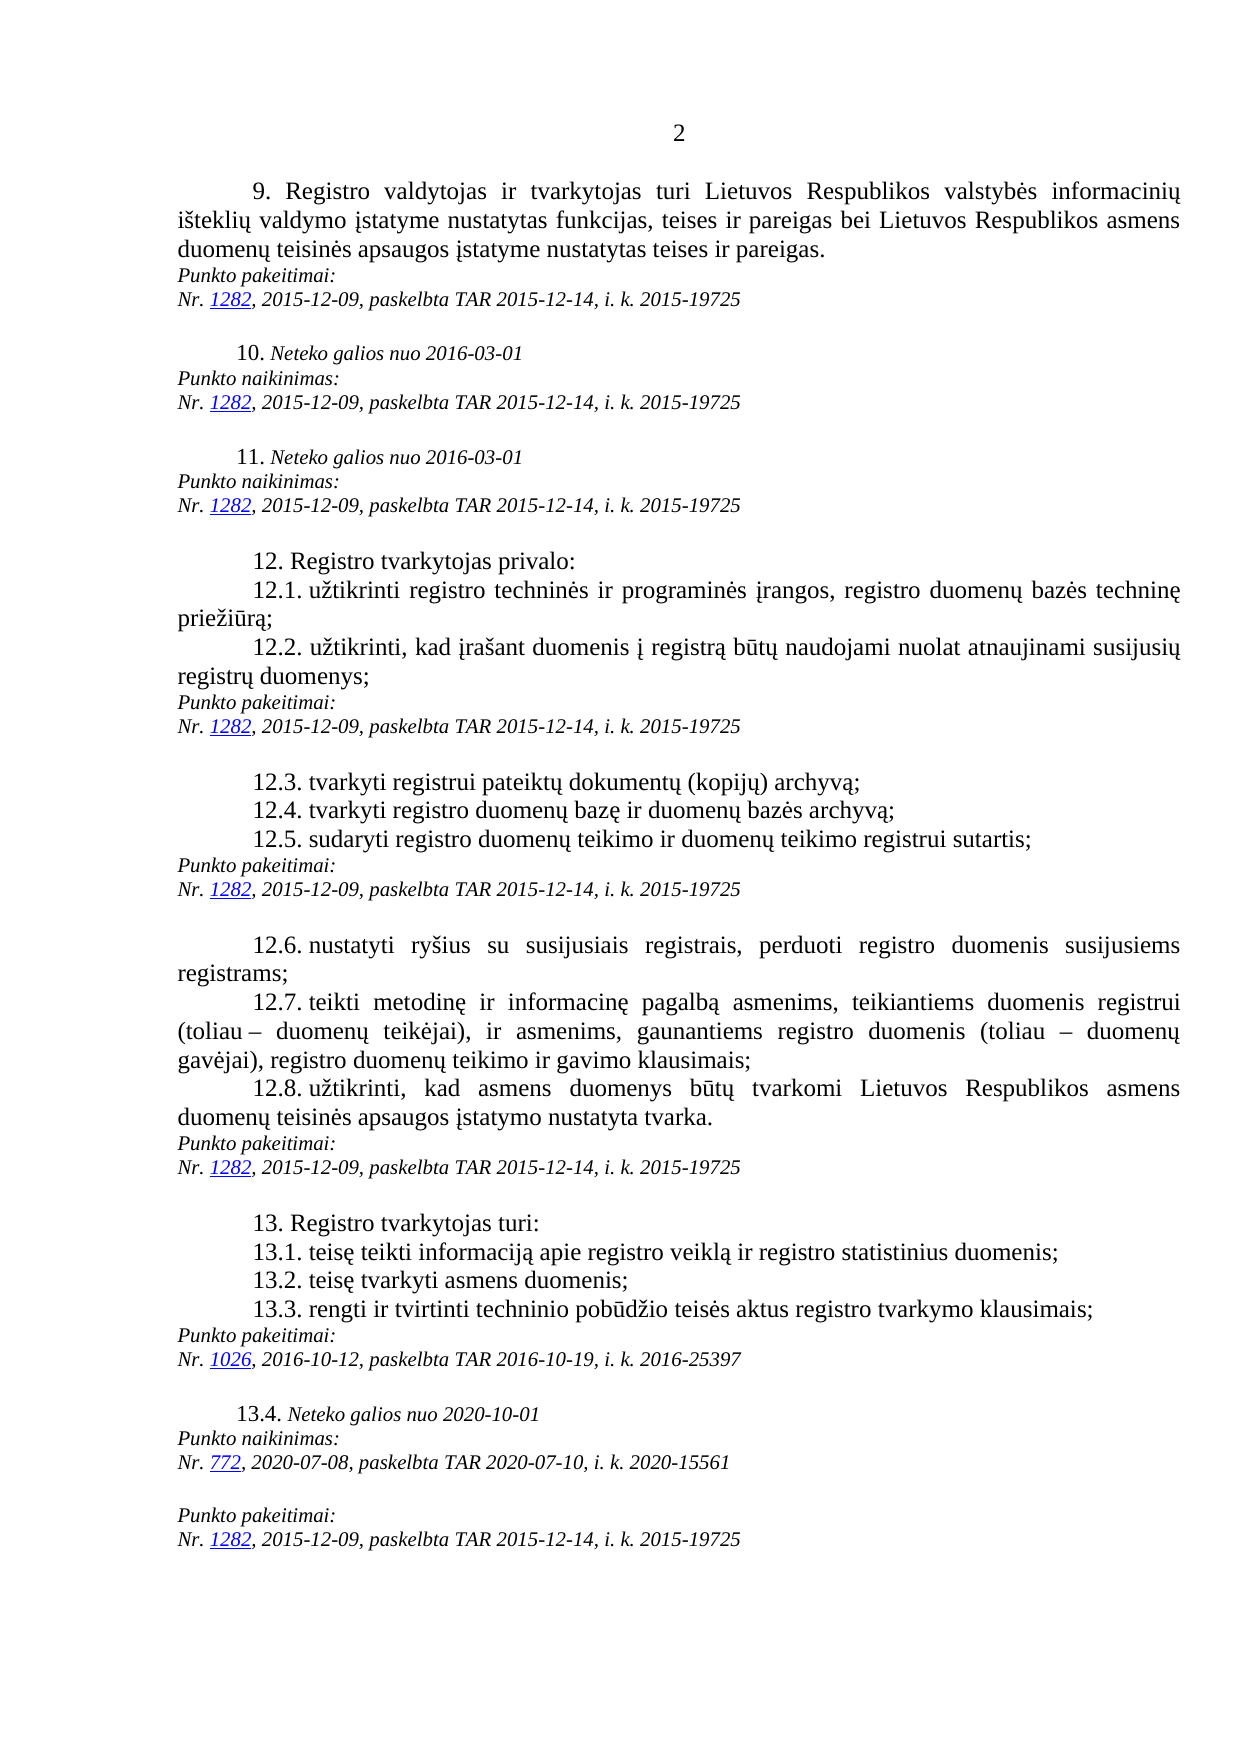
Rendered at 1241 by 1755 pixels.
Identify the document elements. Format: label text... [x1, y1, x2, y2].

text 9. Registro valdytojas ir tvarkytojas turi Lietuvos Respublikos valstybės informacinių išteklių valdymo įstatyme nustatytas funkcijas, teises ir pareigas bei Lietuvos Respublikos asmens duomenų teisinės apsaugos įstatyme nustatytas teises ir pareigas. [177, 176, 1181, 263]
text Nr. 1282, 2015-12-09, paskelbta TAR 2015-12-14, i. k. 2015-19725 [177, 714, 1181, 738]
text 11. Neteko galios nuo 2016-03-01 [177, 443, 1181, 469]
text 12.7. teikti metodinę ir informacinę pagalbą asmenims, teikiantiems duomenis registrui (toliau – duomenų teikėjai), ir asmenims, gaunantiems registro duomenis (toliau – duomenų gavėjai), registro duomenų teikimo ir gavimo klausimais; [177, 987, 1181, 1073]
text Punkto pakeitimai: [177, 263, 1181, 287]
text 12.2. užtikrinti, kad įrašant duomenis į registrą būtų naudojami nuolat atnaujinami susijusių registrų duomenys; [177, 632, 1181, 690]
text Punkto pakeitimai: [177, 1131, 1181, 1155]
text Punkto pakeitimai: [177, 1323, 1181, 1347]
text 13.4. Neteko galios nuo 2020-10-01 [177, 1400, 1181, 1426]
text 12.3. tvarkyti registrui pateiktų dokumentų (kopijų) archyvą; [177, 767, 1181, 795]
text Nr. 1282, 2015-12-09, paskelbta TAR 2015-12-14, i. k. 2015-19725 [177, 390, 1181, 414]
text 12.5. sudaryti registro duomenų teikimo ir duomenų teikimo registrui sutartis; [177, 824, 1181, 853]
text Punkto pakeitimai: [177, 853, 1181, 877]
text 12.6. nustatyti ryšius su susijusiais registrais, perduoti registro duomenis susijusiems registrams; [177, 930, 1181, 987]
text Nr. 1026, 2016-10-12, paskelbta TAR 2016-10-19, i. k. 2016-25397 [177, 1347, 1181, 1371]
text 10. Neteko galios nuo 2016-03-01 [177, 339, 1181, 366]
text 13.2. teisę tvarkyti asmens duomenis; [177, 1265, 1181, 1294]
text 13.1. teisę teikti informaciją apie registro veiklą ir registro statistinius duomenis; [177, 1237, 1181, 1265]
text Nr. 1282, 2015-12-09, paskelbta TAR 2015-12-14, i. k. 2015-19725 [177, 287, 1181, 311]
text 13. Registro tvarkytojas turi: [177, 1208, 1181, 1237]
text 12.4. tvarkyti registro duomenų bazę ir duomenų bazės archyvą; [177, 795, 1181, 824]
text Punkto pakeitimai: [177, 690, 1181, 714]
text Punkto naikinimas: [177, 469, 1181, 493]
text 12.1. užtikrinti registro techninės ir programinės įrangos, registro duomenų bazės techninę priežiūrą; [177, 575, 1181, 632]
text Nr. 1282, 2015-12-09, paskelbta TAR 2015-12-14, i. k. 2015-19725 [177, 1527, 1181, 1551]
text 13.3. rengti ir tvirtinti techninio pobūdžio teisės aktus registro tvarkymo klausimais; [177, 1294, 1181, 1323]
text Punkto pakeitimai: [177, 1503, 1181, 1527]
text 12. Registro tvarkytojas privalo: [177, 546, 1181, 575]
text Nr. 1282, 2015-12-09, paskelbta TAR 2015-12-14, i. k. 2015-19725 [177, 493, 1181, 517]
text 12.8. užtikrinti, kad asmens duomenys būtų tvarkomi Lietuvos Respublikos asmens duomenų teisinės apsaugos įstatymo nustatyta tvarka. [177, 1073, 1181, 1131]
text Punkto naikinimas: [177, 1426, 1181, 1450]
text Punkto naikinimas: [177, 366, 1181, 390]
text Nr. 1282, 2015-12-09, paskelbta TAR 2015-12-14, i. k. 2015-19725 [177, 877, 1181, 901]
text Nr. 1282, 2015-12-09, paskelbta TAR 2015-12-14, i. k. 2015-19725 [177, 1155, 1181, 1179]
text Nr. 772, 2020-07-08, paskelbta TAR 2020-07-10, i. k. 2020-15561 [177, 1450, 1181, 1474]
